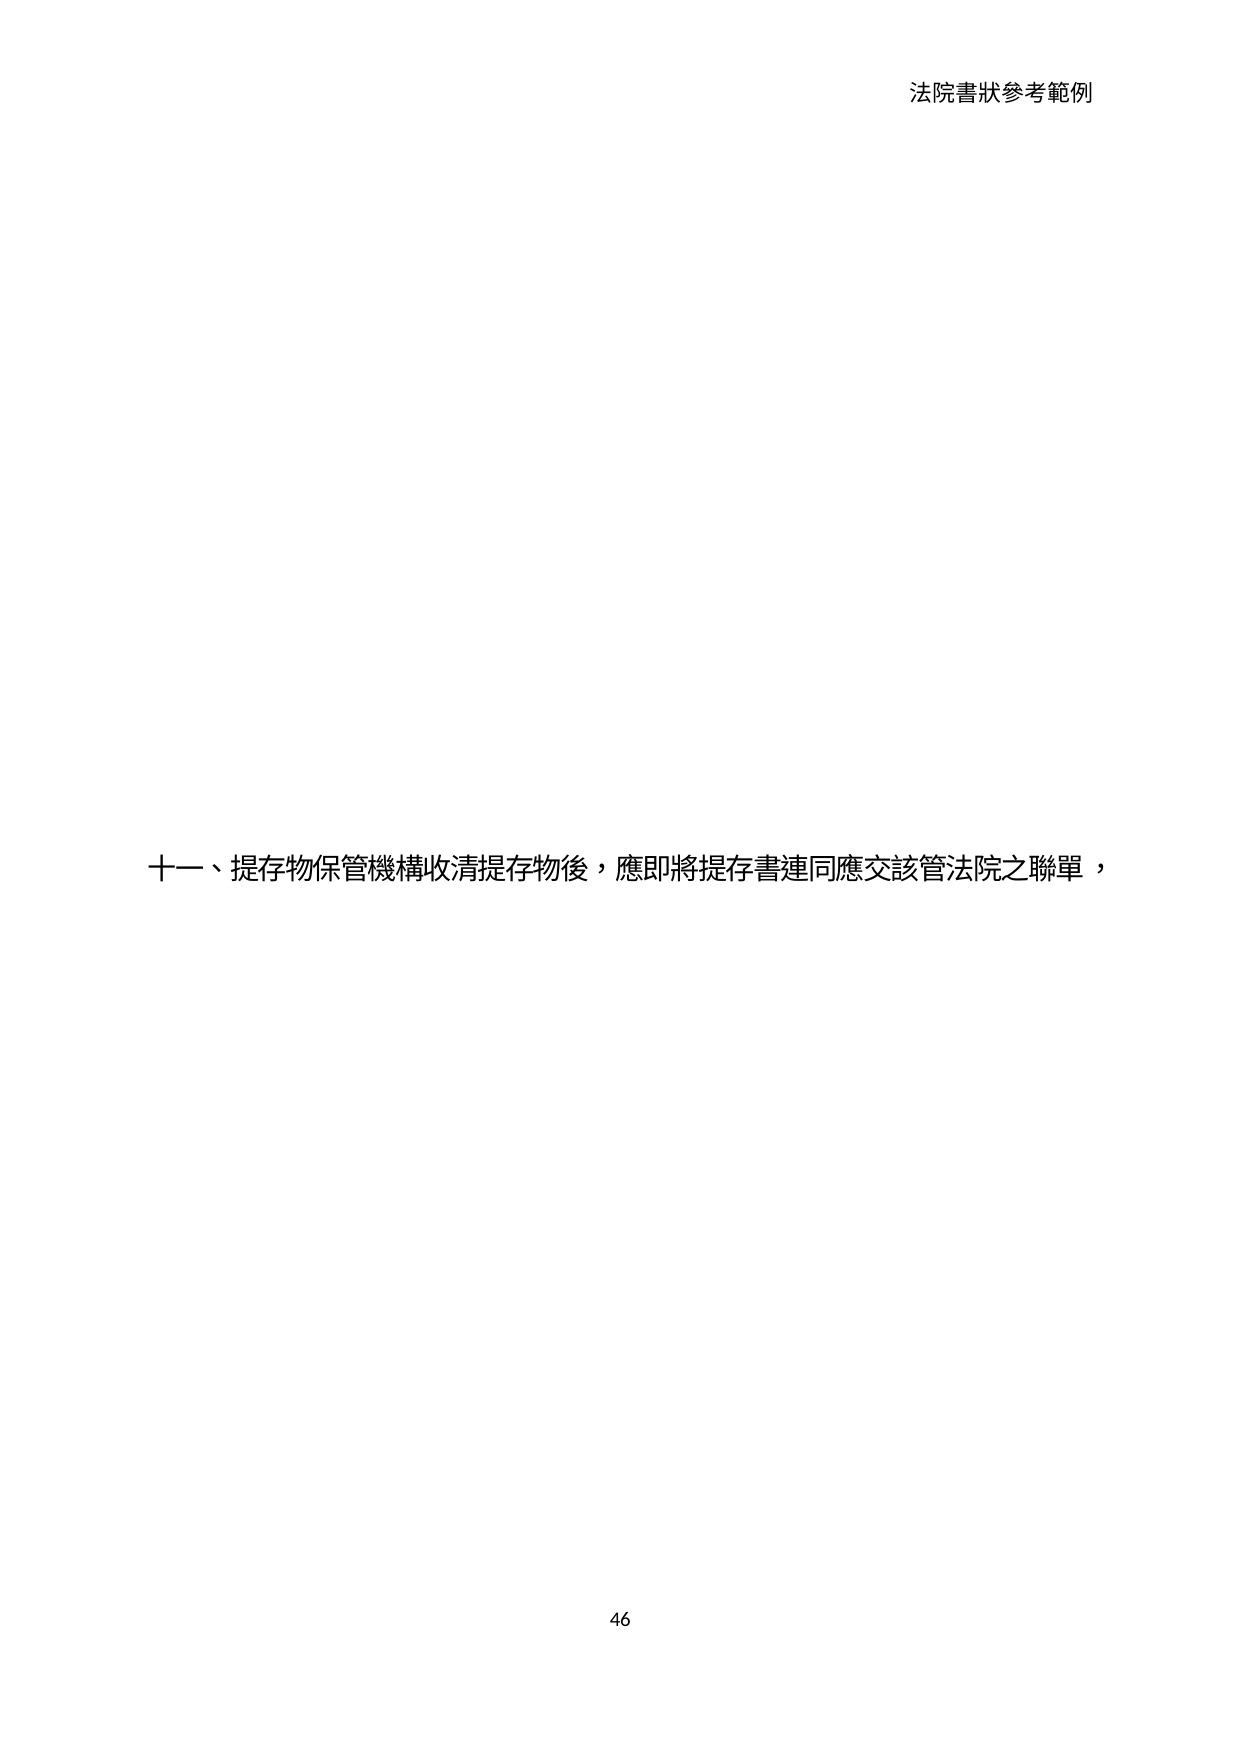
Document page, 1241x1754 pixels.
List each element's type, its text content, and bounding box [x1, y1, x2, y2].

text 十一、提存物保管機構收清提存物後，應即將提存書連同應交該管法院之聯單，一併交該法院提存所。 [148, 846, 1087, 888]
